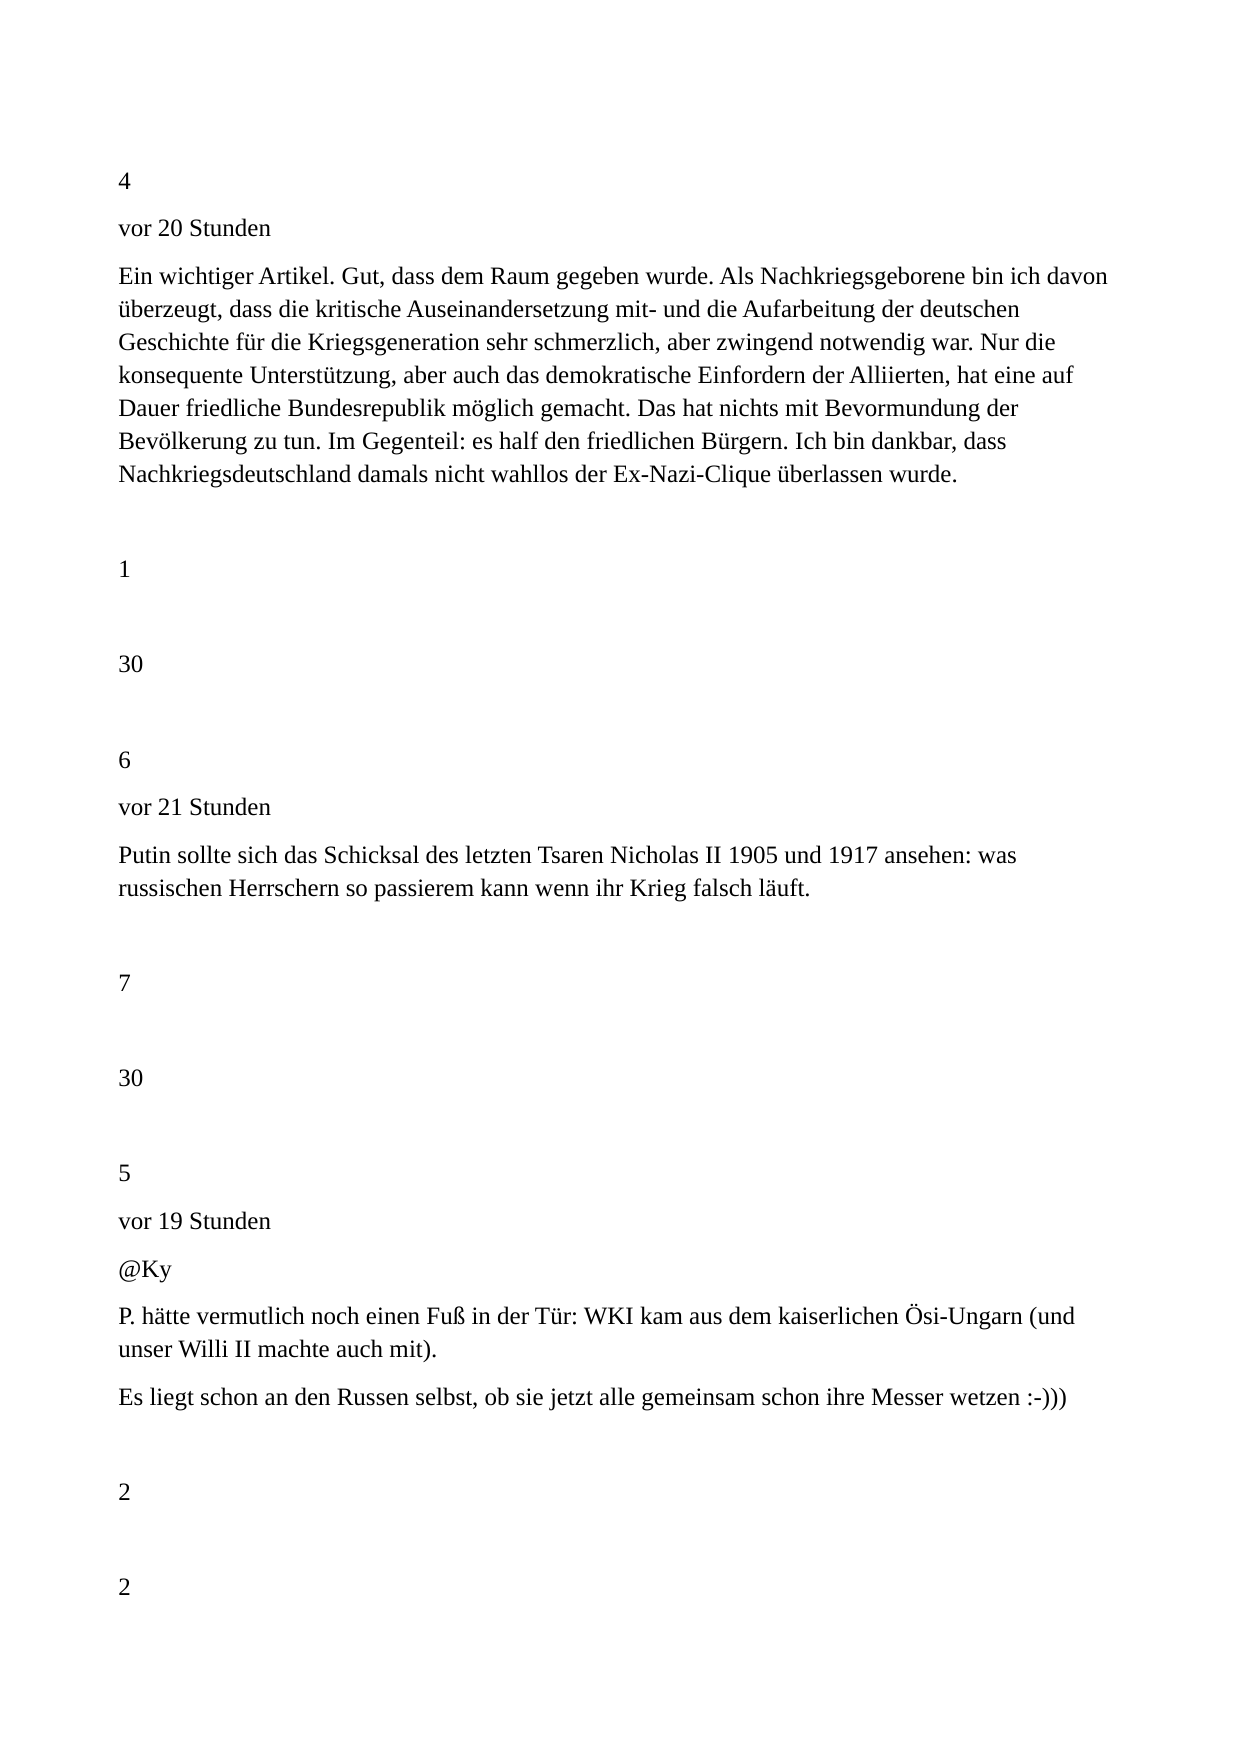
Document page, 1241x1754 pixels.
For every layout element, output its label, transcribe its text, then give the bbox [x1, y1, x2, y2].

text P. hätte vermutlich noch einen Fuß in der Tür: WKI kam aus dem kaiserlichen Ösi-Ungarn (und unser Willi II machte auch mit). [118, 1301, 1122, 1363]
text 5 [118, 1158, 1122, 1187]
text vor 20 Stunden [118, 213, 1122, 242]
text vor 21 Stunden [118, 792, 1122, 821]
text 2 [118, 1477, 1122, 1506]
text Ein wichtiger Artikel. Gut, dass dem Raum gegeben wurde. Als Nachkriegsgeborene bin ich davon überzeugt, dass die kritische Auseinandersetzung mit- und die Aufarbeitung der deutschen Geschichte für die Kriegsgeneration sehr schmerzlich, aber zwingend notwendig war. Nur die konsequente Unterstützung, aber auch das demokratische Einfordern der Alliierten, hat eine auf Dauer friedliche Bundesrepublik möglich gemacht. Das hat nichts mit Bevormundung der Bevölkerung zu tun. Im Gegenteil: es half den friedlichen Bürgern. Ich bin dankbar, dass Nachkriegsdeutschland damals nicht wahllos der Ex-Nazi-Clique überlassen wurde. [118, 261, 1122, 488]
text 1 [118, 554, 1122, 583]
text 4 [118, 166, 1122, 194]
text 6 [118, 745, 1122, 773]
text Es liegt schon an den Russen selbst, ob sie jetzt alle gemeinsam schon ihre Messer wetzen :-))) [118, 1382, 1122, 1411]
text 2 [118, 1572, 1122, 1601]
text vor 19 Stunden [118, 1206, 1122, 1235]
text 7 [118, 968, 1122, 997]
text 30 [118, 649, 1122, 678]
text Putin sollte sich das Schicksal des letzten Tsaren Nicholas II 1905 und 1917 ansehen: was russischen Herrschern so passierem kann wenn ihr Krieg falsch läuft. [118, 840, 1122, 902]
text 30 [118, 1063, 1122, 1092]
text @Ky [118, 1254, 1122, 1282]
